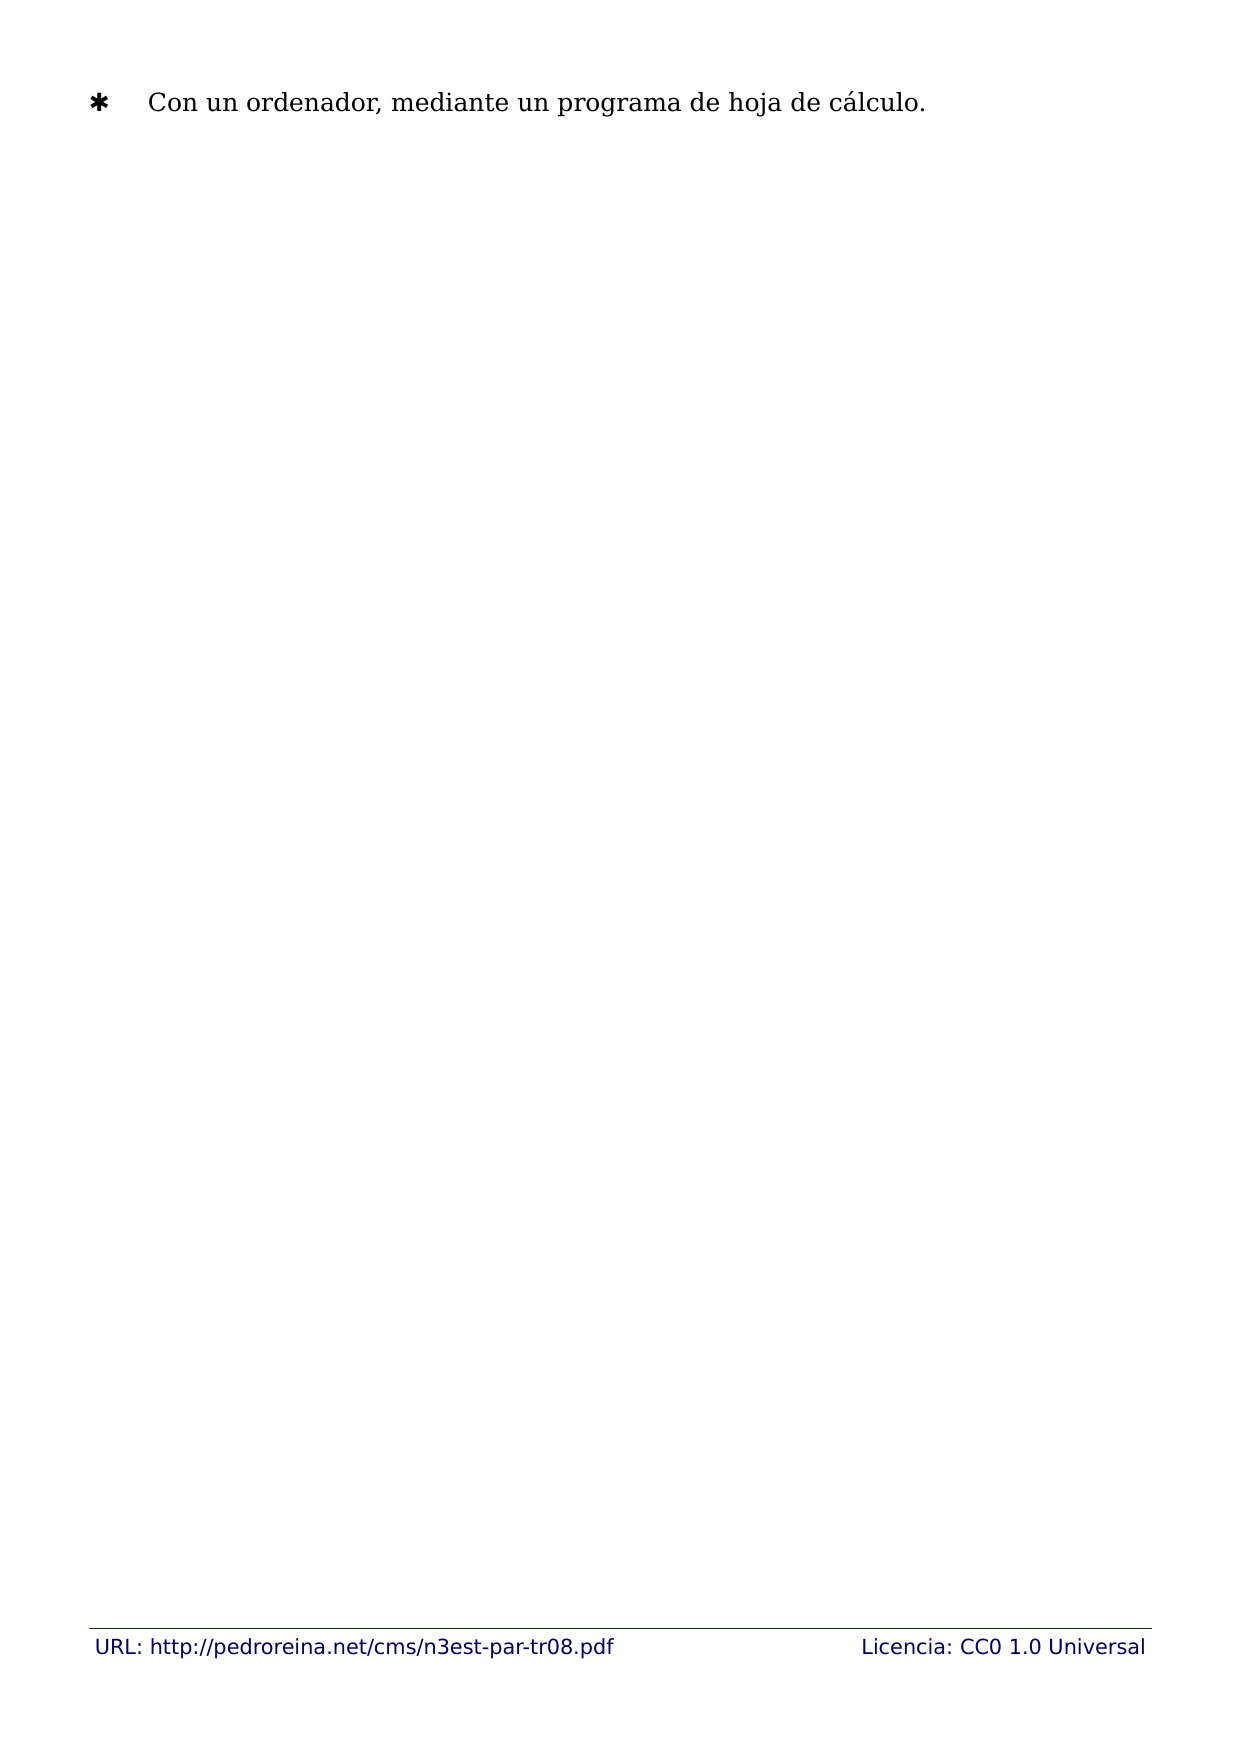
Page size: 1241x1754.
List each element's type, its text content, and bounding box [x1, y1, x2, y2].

list Con un ordenador, mediante un programa de hoja de cálculo. [88, 88, 1152, 118]
